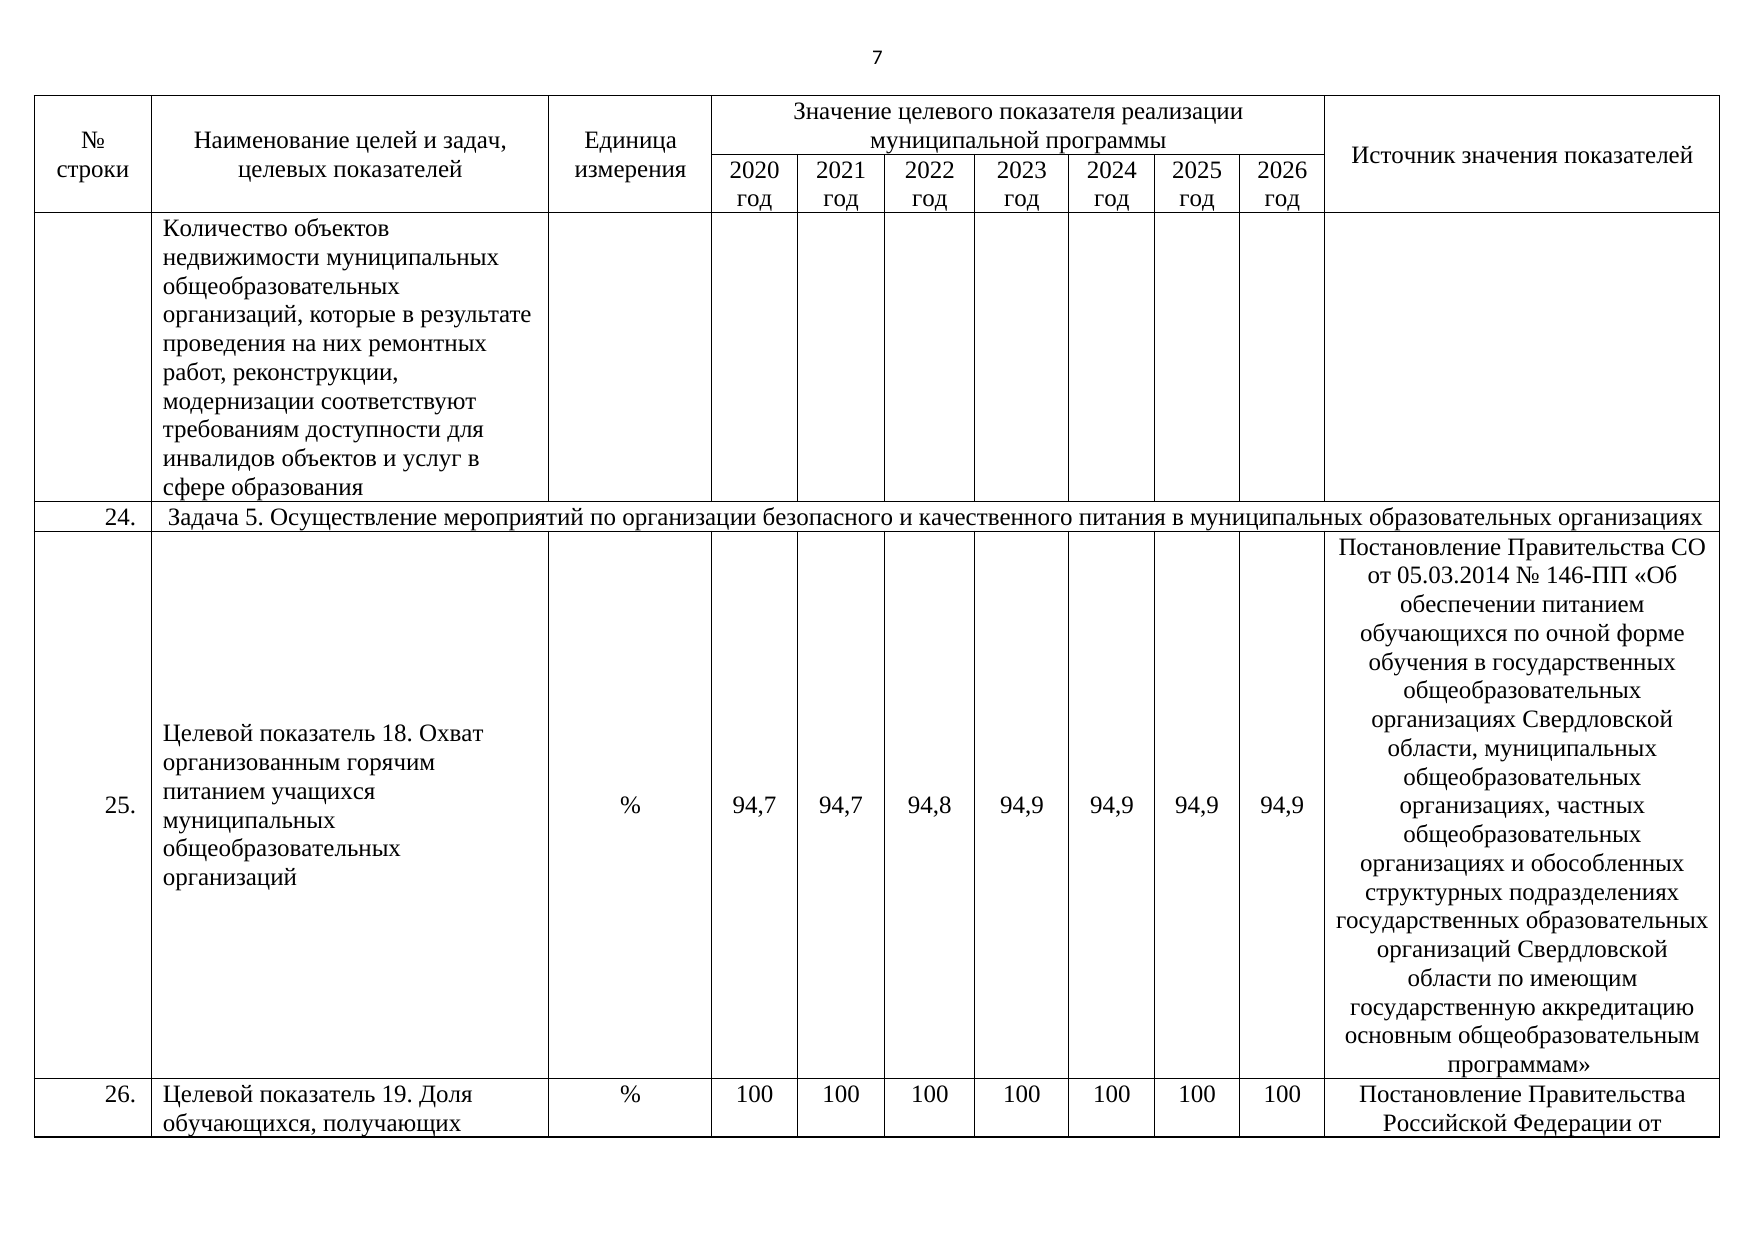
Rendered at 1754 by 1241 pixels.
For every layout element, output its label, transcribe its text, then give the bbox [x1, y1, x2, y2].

table_cell 94,8 [885, 532, 974, 1078]
table_cell 100 [798, 1079, 884, 1136]
table_cell 2024 год [1069, 155, 1154, 212]
table_cell Целевой показатель 19. Доля обучающихся, получающих [152, 1079, 548, 1136]
table_cell 94,9 [1155, 532, 1239, 1078]
table_header № строки [35, 96, 151, 212]
table_cell [885, 213, 974, 501]
table_cell 100 [1240, 1079, 1324, 1136]
table_header Источник значения показателей [1325, 96, 1719, 212]
table_cell [35, 1079, 151, 1136]
table_cell Целевой показатель 18. Охват организованным горячим питанием учащихся муниципальных общеобразовательных организаций [152, 532, 548, 1078]
table_cell [798, 213, 884, 501]
table_cell 100 [975, 1079, 1068, 1136]
table_header Единица измерения [549, 96, 711, 212]
table_cell 94,9 [1069, 532, 1154, 1078]
table_cell [549, 213, 711, 501]
table_header Наименование целей и задач, целевых показателей [152, 96, 548, 212]
table_cell 100 [712, 1079, 797, 1136]
table_cell Постановление Правительства Российской Федерации от [1325, 1079, 1719, 1136]
table_header Значение целевого показателя реализации муниципальной программы [712, 96, 1324, 154]
table_cell % [549, 532, 711, 1078]
table_cell [1240, 213, 1324, 501]
table_cell 2023 год [975, 155, 1068, 212]
table_cell 94,9 [975, 532, 1068, 1078]
table_cell 2021 год [798, 155, 884, 212]
table_cell 2020 год [712, 155, 797, 212]
table_cell [35, 213, 151, 501]
table_cell [1069, 213, 1154, 501]
table_cell 100 [1155, 1079, 1239, 1136]
table_cell % [549, 1079, 711, 1136]
table_cell Постановление Правительства СО от 05.03.2014 № 146-ПП «Об обеспечении питанием обучающихся по очной форме обучения в государственных общеобразовательных организациях Свердловской области, муниципальных общеобразовательных организациях, частных общеобразовательных организациях и обособленных структурных подразделениях государственных образовательных организаций Свердловской области по имеющим государственную аккредитацию основным общеобразовательным программам» [1325, 532, 1719, 1078]
table_cell 2026 год [1240, 155, 1324, 212]
table_cell [1325, 213, 1719, 501]
table_cell 94,7 [798, 532, 884, 1078]
table_cell [1155, 213, 1239, 501]
table_cell Задача 5. Осуществление мероприятий по организации безопасного и качественного питания в муниципальных образовательных организациях [152, 502, 1719, 531]
table_cell [975, 213, 1068, 501]
table_cell [35, 502, 151, 531]
table_cell Количество объектов недвижимости муниципальных общеобразовательных организаций, которые в результате проведения на них ремонтных работ, реконструкции, модернизации соответствуют требованиям доступности для инвалидов объектов и услуг в сфере образования [152, 213, 548, 501]
table_cell [35, 532, 151, 1078]
table_cell 2022 год [885, 155, 974, 212]
table_cell 100 [1069, 1079, 1154, 1136]
table_cell 94,7 [712, 532, 797, 1078]
table_cell 2025 год [1155, 155, 1239, 212]
table_cell 100 [885, 1079, 974, 1136]
table_cell [712, 213, 797, 501]
table_cell 94,9 [1240, 532, 1324, 1078]
